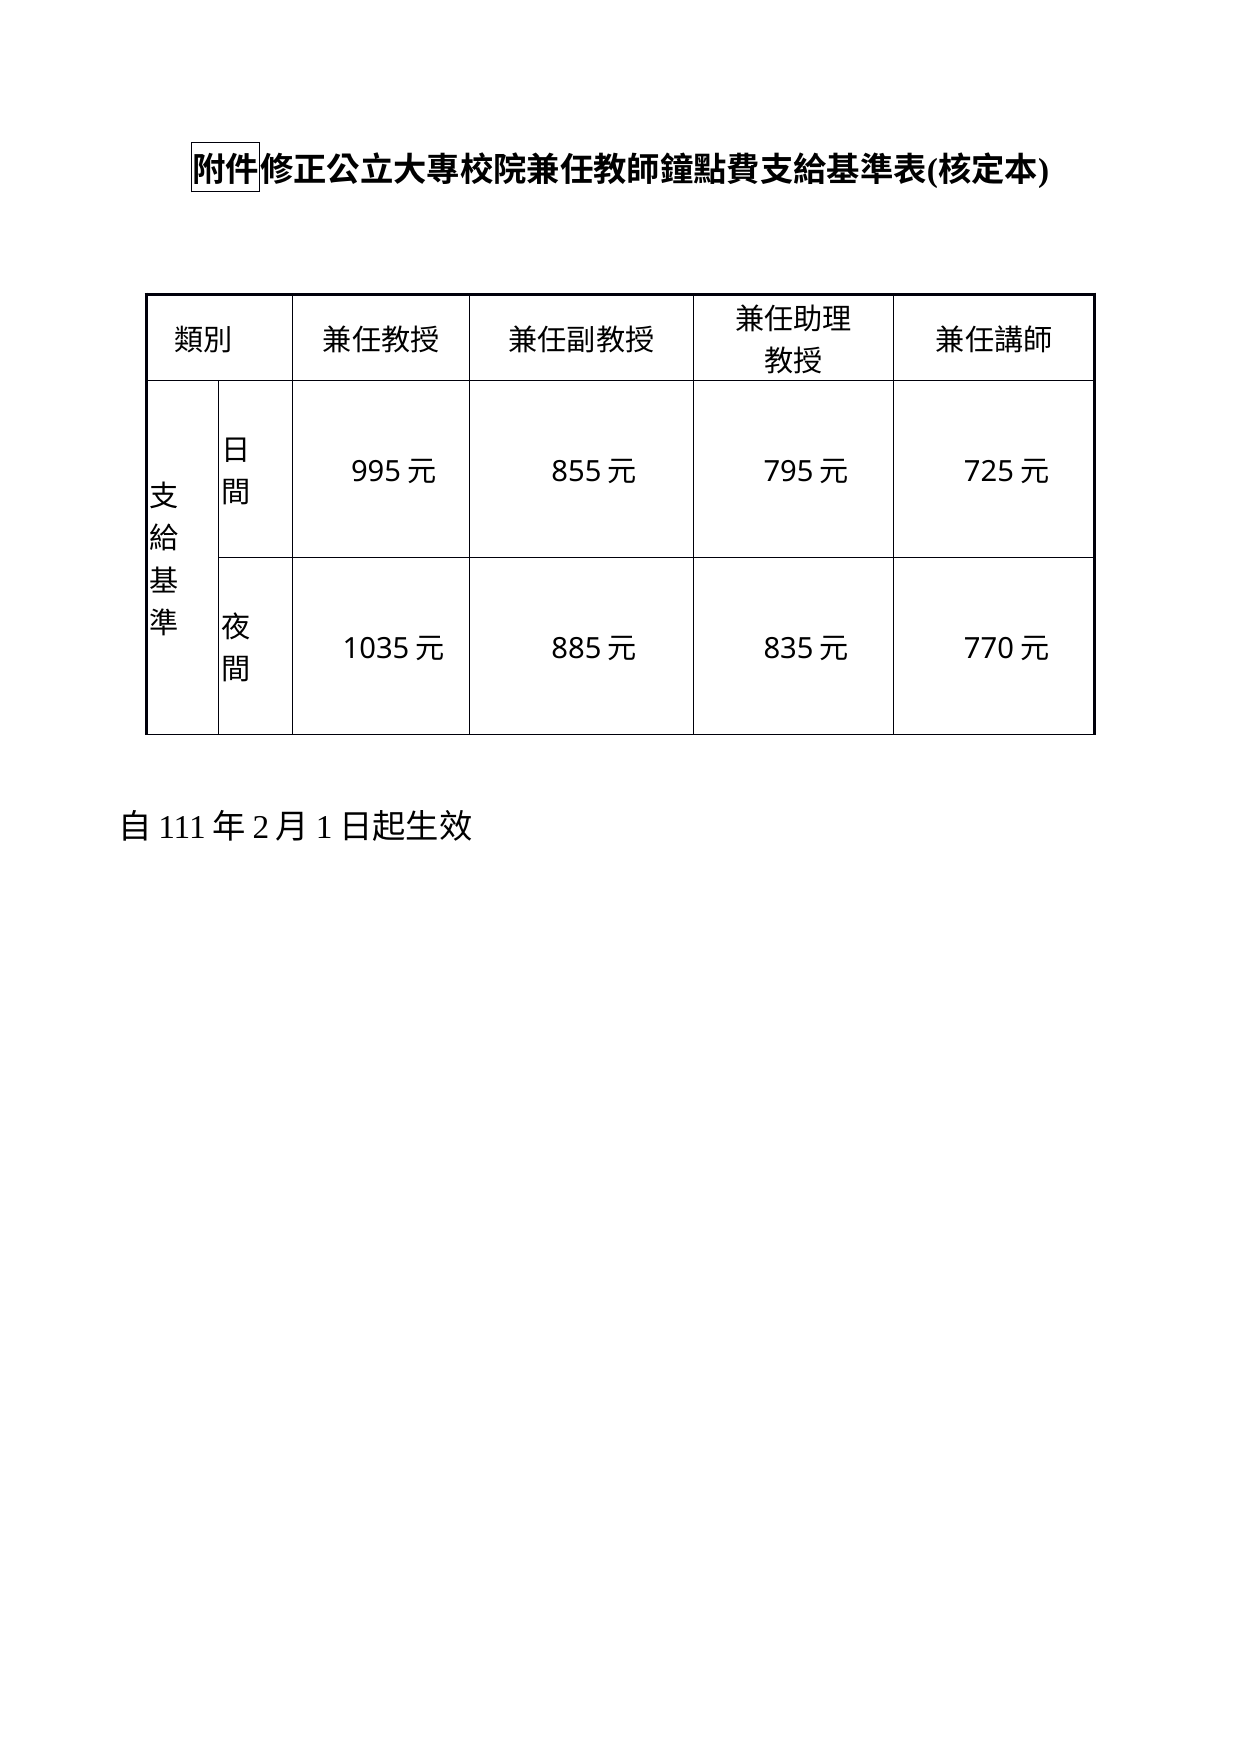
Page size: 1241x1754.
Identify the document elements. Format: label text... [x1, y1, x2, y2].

text 自111年2月1日起生效 [118, 223, 1122, 861]
table_header 兼任副教授 [470, 296, 693, 380]
table_cell 夜 間 [219, 558, 292, 733]
table_cell 795元 [694, 381, 893, 557]
table_header 兼任講師 [894, 296, 1093, 380]
table_cell 995元 [293, 381, 469, 557]
table_cell 835元 [694, 558, 893, 733]
table_header 兼任助理教授 [694, 296, 893, 380]
table_cell 1035元 [293, 558, 469, 733]
table_cell 885元 [470, 558, 693, 733]
table_cell 855元 [470, 381, 693, 557]
table_cell 日 間 [219, 381, 292, 557]
table_cell 725元 [894, 381, 1093, 557]
table_cell 770元 [894, 558, 1093, 733]
table_cell 支 給 基 準 [148, 381, 218, 733]
table_header 兼任教授 [293, 296, 469, 380]
table_header 類別 [148, 296, 292, 380]
text 附件修正公立大專校院兼任教師鐘點費支給基準表(核定本) [118, 130, 1122, 205]
